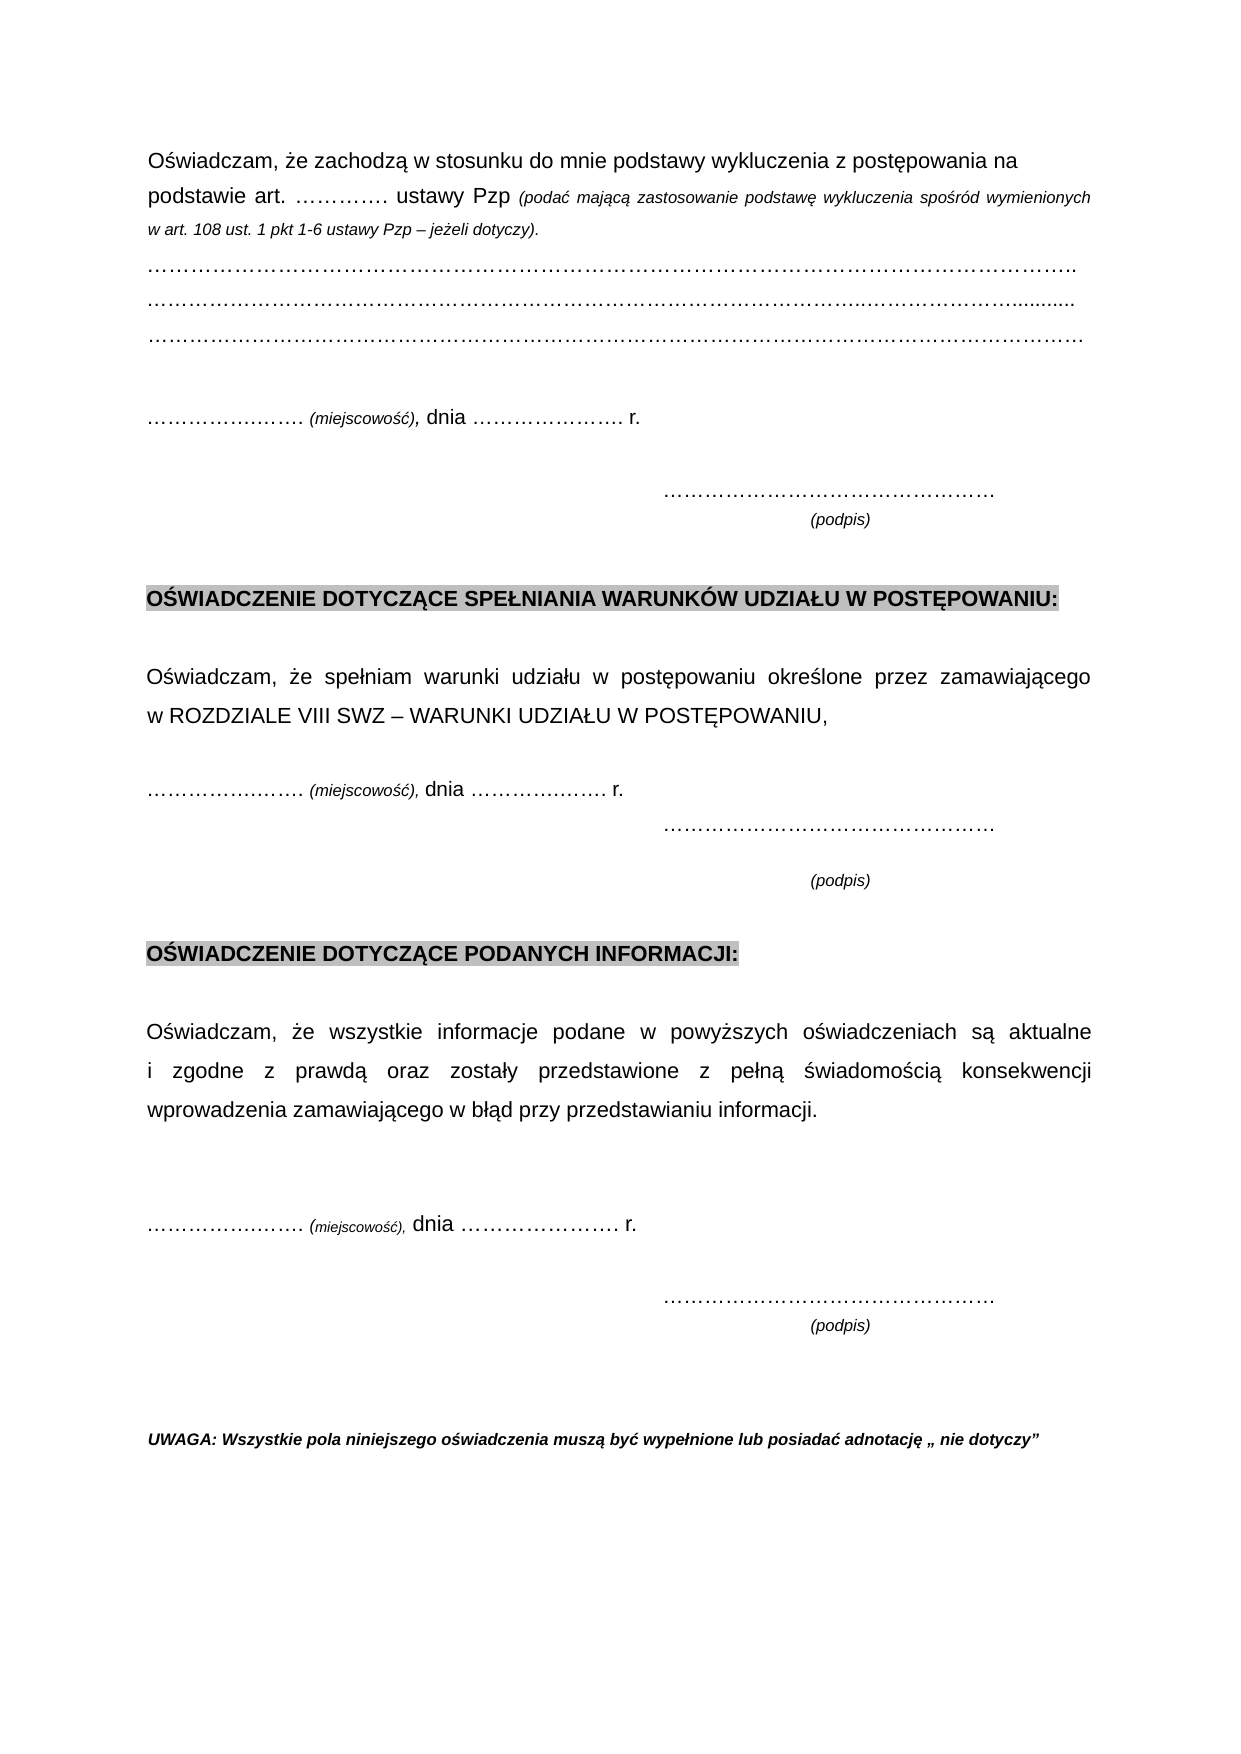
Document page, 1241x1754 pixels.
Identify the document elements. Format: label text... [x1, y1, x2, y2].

text UWAGA: Wszystkie pola niniejszego oświadczenia muszą być wypełnione lub posiadać adnotację „ nie dotyczy” [148, 1429, 1093, 1448]
text Oświadczam, że zachodzą w stosunku do mnie podstawy wykluczenia z postępowania na [148, 148, 1093, 173]
text (podpis) [590, 1316, 1093, 1335]
text ……………………………………………………………………………………………………………….. [146, 252, 1093, 277]
text …………….……. (miejscowość), dnia ………….……. r. [146, 777, 1093, 801]
text podstawie art. …………. ustawy Pzp (podać mającą zastosowanie podstawę wykluczenia spośród wymienionych w art. 108 ust. 1 pkt 1-6 ustawy Pzp – jeżeli dotyczy). [148, 182, 1093, 239]
text Oświadczam, że spełniam warunki udziału w postępowaniu określone przez zamawiającego w ROZDZIALE VIII SWZ – WARUNKI UDZIAŁU W POSTĘPOWANIU, [146, 664, 1093, 728]
text …………….……. (miejscowość), dnia …………………. r. [146, 405, 1093, 429]
text Oświadczam, że wszystkie informacje podane w powyższych oświadczeniach są aktualne i zgodne z prawdą oraz zostały przedstawione z pełną świadomością konsekwencji wprowadzenia zamawiającego w błąd przy przedstawianiu informacji. [146, 1019, 1093, 1122]
text (podpis) [590, 509, 1093, 528]
text (podpis) [590, 871, 1093, 890]
text OŚWIADCZENIE DOTYCZĄCE SPEŁNIANIA WARUNKÓW UDZIAŁU W POSTĘPOWANIU: [146, 585, 1093, 611]
text …………………………………………………………………………………………..…………………........... ……………………………………………………………………………………………………………………… [146, 287, 1093, 347]
text ………………………………………… [146, 478, 1093, 502]
text ………………………………………… [146, 1284, 1093, 1308]
text ………………………………………… [146, 811, 1093, 835]
text …………….……. (miejscowość), dnia …………………. r. [146, 1210, 1093, 1236]
text OŚWIADCZENIE DOTYCZĄCE PODANYCH INFORMACJI: [146, 941, 1093, 966]
